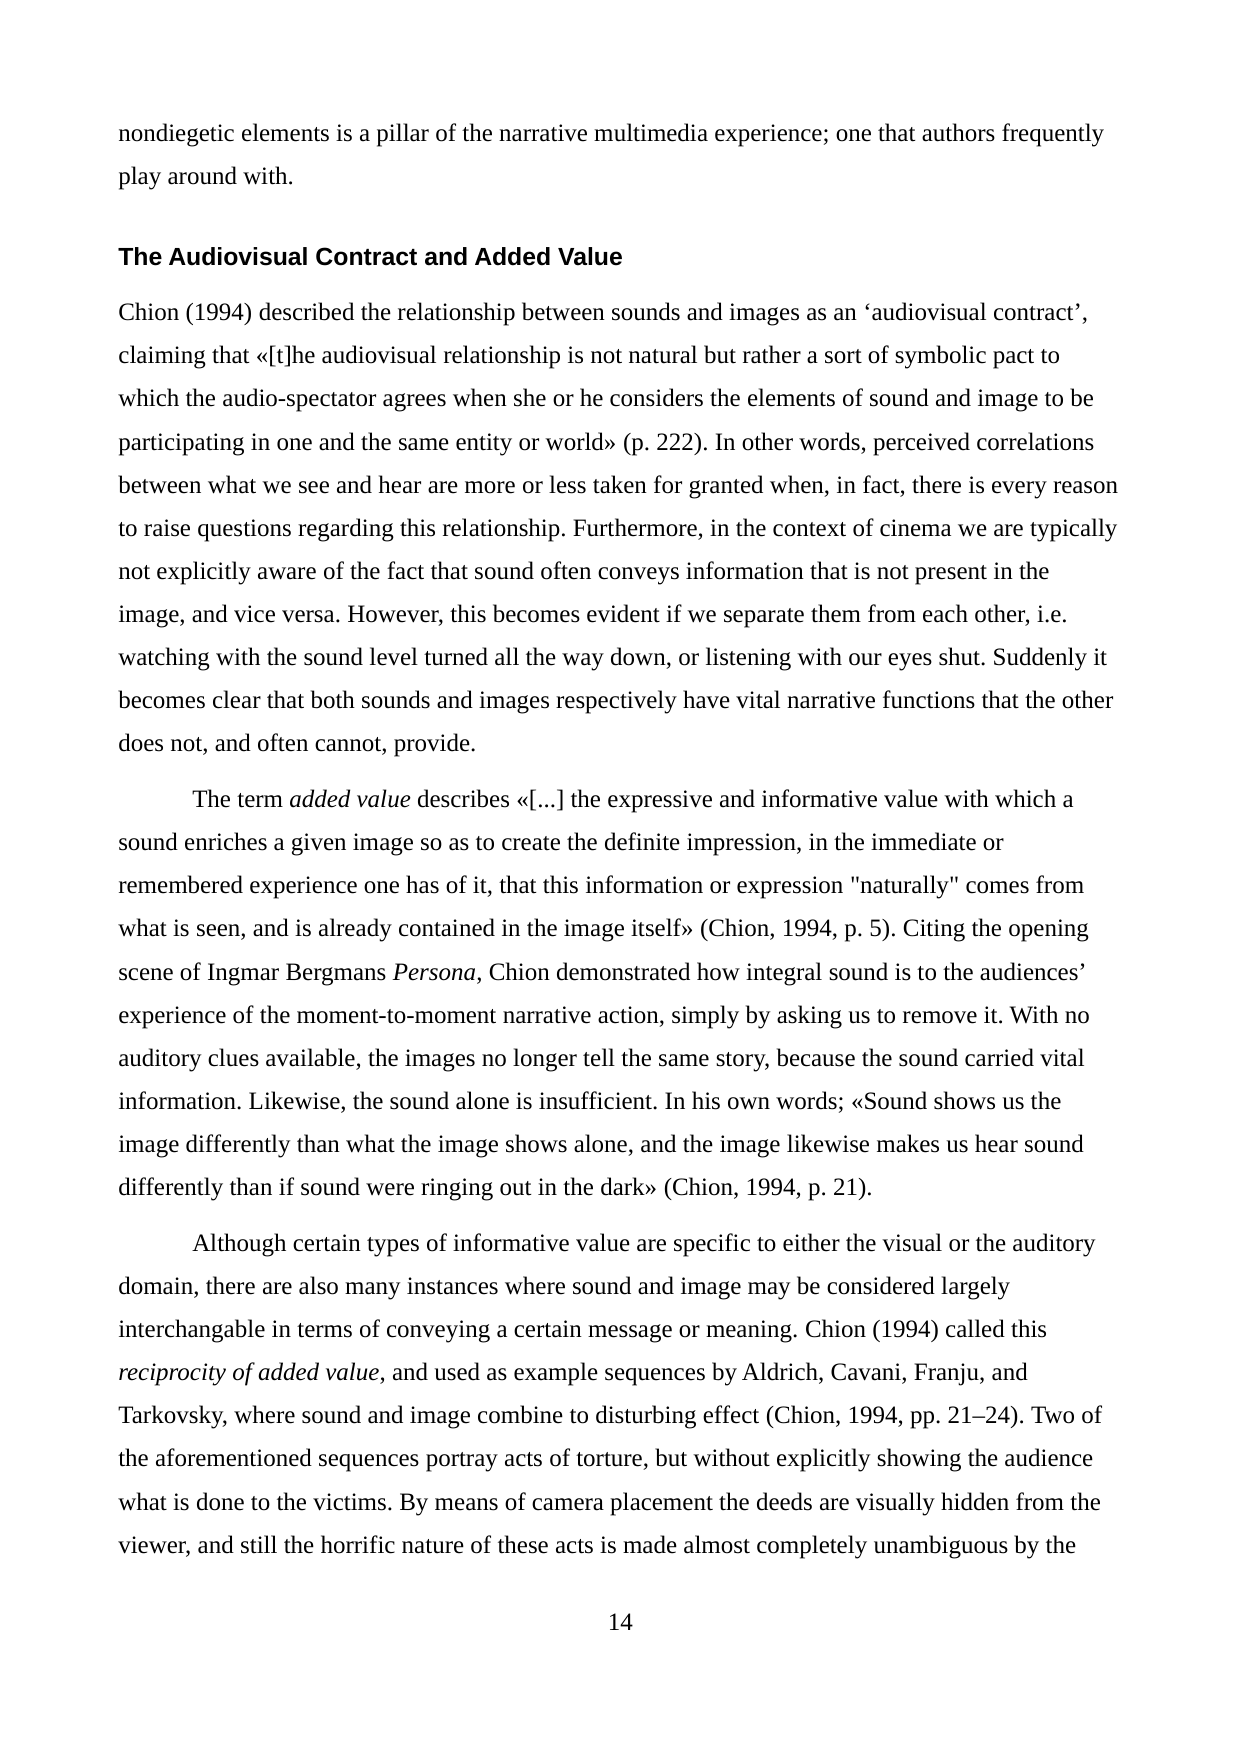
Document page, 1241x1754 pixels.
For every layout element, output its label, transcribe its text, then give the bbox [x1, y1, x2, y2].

subtitle The Audiovisual Contract and Added Value [118, 242, 1122, 270]
text The term added value describes «[...] the expressive and informative value with which a sound enriches a given image so as to create the definite impression, in the immediate or remembered experience one has of it, that this information or expression "naturally" comes from what is seen, and is already contained in the image itself» (Chion, 1994, p. 5). Citing the opening scene of Ingmar Bergmans Persona, Chion demonstrated how integral sound is to the audiencesʼ experience of the moment-to-moment narrative action, simply by asking us to remove it. With no auditory clues available, the images no longer tell the same story, because the sound carried vital information. Likewise, the sound alone is insufficient. In his own words; «Sound shows us the image differently than what the image shows alone, and the image likewise makes us hear sound differently than if sound were ringing out in the dark» (Chion, 1994, p. 21). [118, 784, 1122, 1201]
text Although certain types of informative value are specific to either the visual or the auditory domain, there are also many instances where sound and image may be considered largely interchangable in terms of conveying a certain message or meaning. Chion (1994) called this reciprocity of added value, and used as example sequences by Aldrich, Cavani, Franju, and Tarkovsky, where sound and image combine to disturbing effect (Chion, 1994, pp. 21–24). Two of the aforementioned sequences portray acts of torture, but without explicitly showing the audience what is done to the victims. By means of camera placement the deeds are visually hidden from the viewer, and still the horrific nature of these acts is made almost completely unambiguous by the [118, 1228, 1122, 1558]
text nondiegetic elements is a pillar of the narrative multimedia experience; one that authors frequently play around with. [118, 118, 1122, 190]
text Chion (1994) described the relationship between sounds and images as an ʻaudiovisual contractʼ, claiming that «[t]he audiovisual relationship is not natural but rather a sort of symbolic pact to which the audio-spectator agrees when she or he considers the elements of sound and image to be participating in one and the same entity or world» (p. 222). In other words, perceived correlations between what we see and hear are more or less taken for granted when, in fact, there is every reason to raise questions regarding this relationship. Furthermore, in the context of cinema we are typically not explicitly aware of the fact that sound often conveys information that is not present in the image, and vice versa. However, this becomes evident if we separate them from each other, i.e. watching with the sound level turned all the way down, or listening with our eyes shut. Suddenly it becomes clear that both sounds and images respectively have vital narrative functions that the other does not, and often cannot, provide. [118, 297, 1122, 757]
